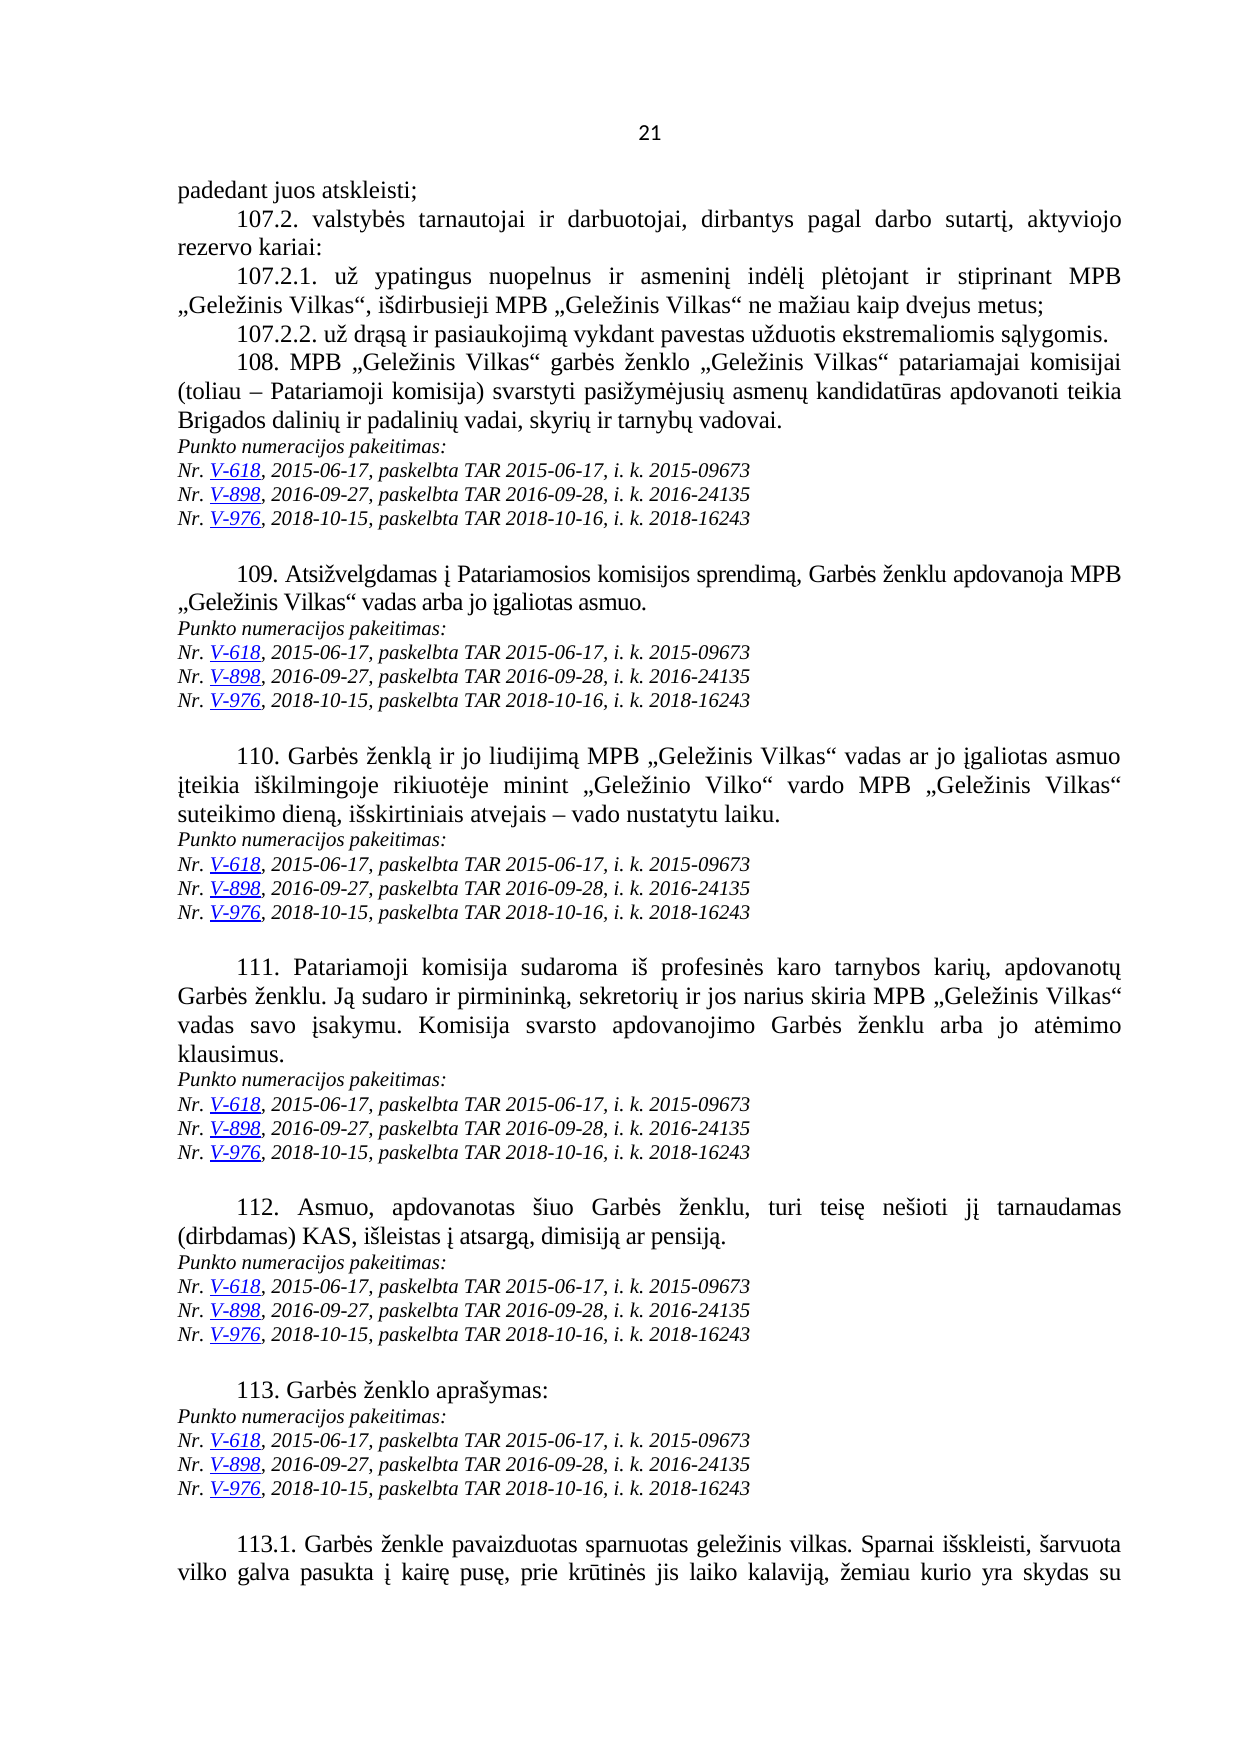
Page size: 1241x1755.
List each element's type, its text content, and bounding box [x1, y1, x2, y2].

text Nr. V-898, 2016-09-27, paskelbta TAR 2016-09-28, i. k. 2016-24135 [177, 876, 1122, 899]
text 107.2.2. už drąsą ir pasiaukojimą vykdant pavestas užduotis ekstremaliomis sąlygomis. [177, 319, 1122, 347]
text Nr. V-618, 2015-06-17, paskelbta TAR 2015-06-17, i. k. 2015-09673 [177, 640, 1122, 664]
text Nr. V-976, 2018-10-15, paskelbta TAR 2018-10-16, i. k. 2018-16243 [177, 899, 1122, 924]
text Nr. V-898, 2016-09-27, paskelbta TAR 2016-09-28, i. k. 2016-24135 [177, 482, 1122, 506]
text Nr. V-618, 2015-06-17, paskelbta TAR 2015-06-17, i. k. 2015-09673 [177, 1091, 1122, 1116]
text 108. MPB „Geležinis Vilkas“ garbės ženklo „Geležinis Vilkas“ patariamajai komisijai (toliau – Patariamoji komisija) svarstyti pasižymėjusių asmenų kandidatūras apdovanoti teikia Brigados dalinių ir padalinių vadai, skyrių ir tarnybų vadovai. [177, 347, 1122, 434]
text Nr. V-618, 2015-06-17, paskelbta TAR 2015-06-17, i. k. 2015-09673 [177, 851, 1122, 876]
text 113. Garbės ženklo aprašymas: [177, 1375, 1122, 1404]
text Nr. V-618, 2015-06-17, paskelbta TAR 2015-06-17, i. k. 2015-09673 [177, 1428, 1122, 1452]
text Punkto numeracijos pakeitimas: [177, 1404, 1122, 1428]
text Nr. V-976, 2018-10-15, paskelbta TAR 2018-10-16, i. k. 2018-16243 [177, 1139, 1122, 1164]
text 107.2. valstybės tarnautojai ir darbuotojai, dirbantys pagal darbo sutartį, aktyviojo rezervo kariai: [177, 204, 1122, 261]
text Nr. V-898, 2016-09-27, paskelbta TAR 2016-09-28, i. k. 2016-24135 [177, 664, 1122, 688]
text 107.2.1. už ypatingus nuopelnus ir asmeninį indėlį plėtojant ir stiprinant MPB „Geležinis Vilkas“, išdirbusieji MPB „Geležinis Vilkas“ ne mažiau kaip dvejus metus; [177, 261, 1122, 319]
text 110. Garbės ženklą ir jo liudijimą MPB „Geležinis Vilkas“ vadas ar jo įgaliotas asmuo įteikia iškilmingoje rikiuotėje minint „Geležinio Vilko“ vardo MPB „Geležinis Vilkas“ suteikimo dieną, išskirtiniais atvejais – vado nustatytu laiku. [177, 741, 1122, 827]
text padedant juos atskleisti; [177, 175, 1122, 204]
text Nr. V-898, 2016-09-27, paskelbta TAR 2016-09-28, i. k. 2016-24135 [177, 1116, 1122, 1139]
text 113.1. Garbės ženkle pavaizduotas sparnuotas geležinis vilkas. Sparnai išskleisti, šarvuota vilko galva pasukta į kairę pusę, prie krūtinės jis laiko kalaviją, žemiau kurio yra skydas su [177, 1529, 1122, 1586]
text Nr. V-898, 2016-09-27, paskelbta TAR 2016-09-28, i. k. 2016-24135 [177, 1298, 1122, 1322]
text Nr. V-618, 2015-06-17, paskelbta TAR 2015-06-17, i. k. 2015-09673 [177, 458, 1122, 482]
text Nr. V-976, 2018-10-15, paskelbta TAR 2018-10-16, i. k. 2018-16243 [177, 1322, 1122, 1346]
text Punkto numeracijos pakeitimas: [177, 616, 1122, 640]
text Nr. V-898, 2016-09-27, paskelbta TAR 2016-09-28, i. k. 2016-24135 [177, 1452, 1122, 1476]
text Punkto numeracijos pakeitimas: [177, 1067, 1122, 1091]
text Nr. V-976, 2018-10-15, paskelbta TAR 2018-10-16, i. k. 2018-16243 [177, 688, 1122, 712]
text Punkto numeracijos pakeitimas: [177, 827, 1122, 851]
text Punkto numeracijos pakeitimas: [177, 1250, 1122, 1274]
text 109. Atsižvelgdamas į Patariamosios komisijos sprendimą, Garbės ženklu apdovanoja MPB „Geležinis Vilkas“ vadas arba jo įgaliotas asmuo. [177, 559, 1122, 616]
text 112. Asmuo, apdovanotas šiuo Garbės ženklu, turi teisę nešioti jį tarnaudamas (dirbdamas) KAS, išleistas į atsargą, dimisiją ar pensiją. [177, 1192, 1122, 1250]
text 111. Patariamoji komisija sudaroma iš profesinės karo tarnybos karių, apdovanotų Garbės ženklu. Ją sudaro ir pirmininką, sekretorių ir jos narius skiria MPB „Geležinis Vilkas“ vadas savo įsakymu. Komisija svarsto apdovanojimo Garbės ženklu arba jo atėmimo klausimus. [177, 952, 1122, 1067]
text Nr. V-618, 2015-06-17, paskelbta TAR 2015-06-17, i. k. 2015-09673 [177, 1274, 1122, 1298]
text Nr. V-976, 2018-10-15, paskelbta TAR 2018-10-16, i. k. 2018-16243 [177, 506, 1122, 530]
text Punkto numeracijos pakeitimas: [177, 434, 1122, 458]
text Nr. V-976, 2018-10-15, paskelbta TAR 2018-10-16, i. k. 2018-16243 [177, 1476, 1122, 1500]
